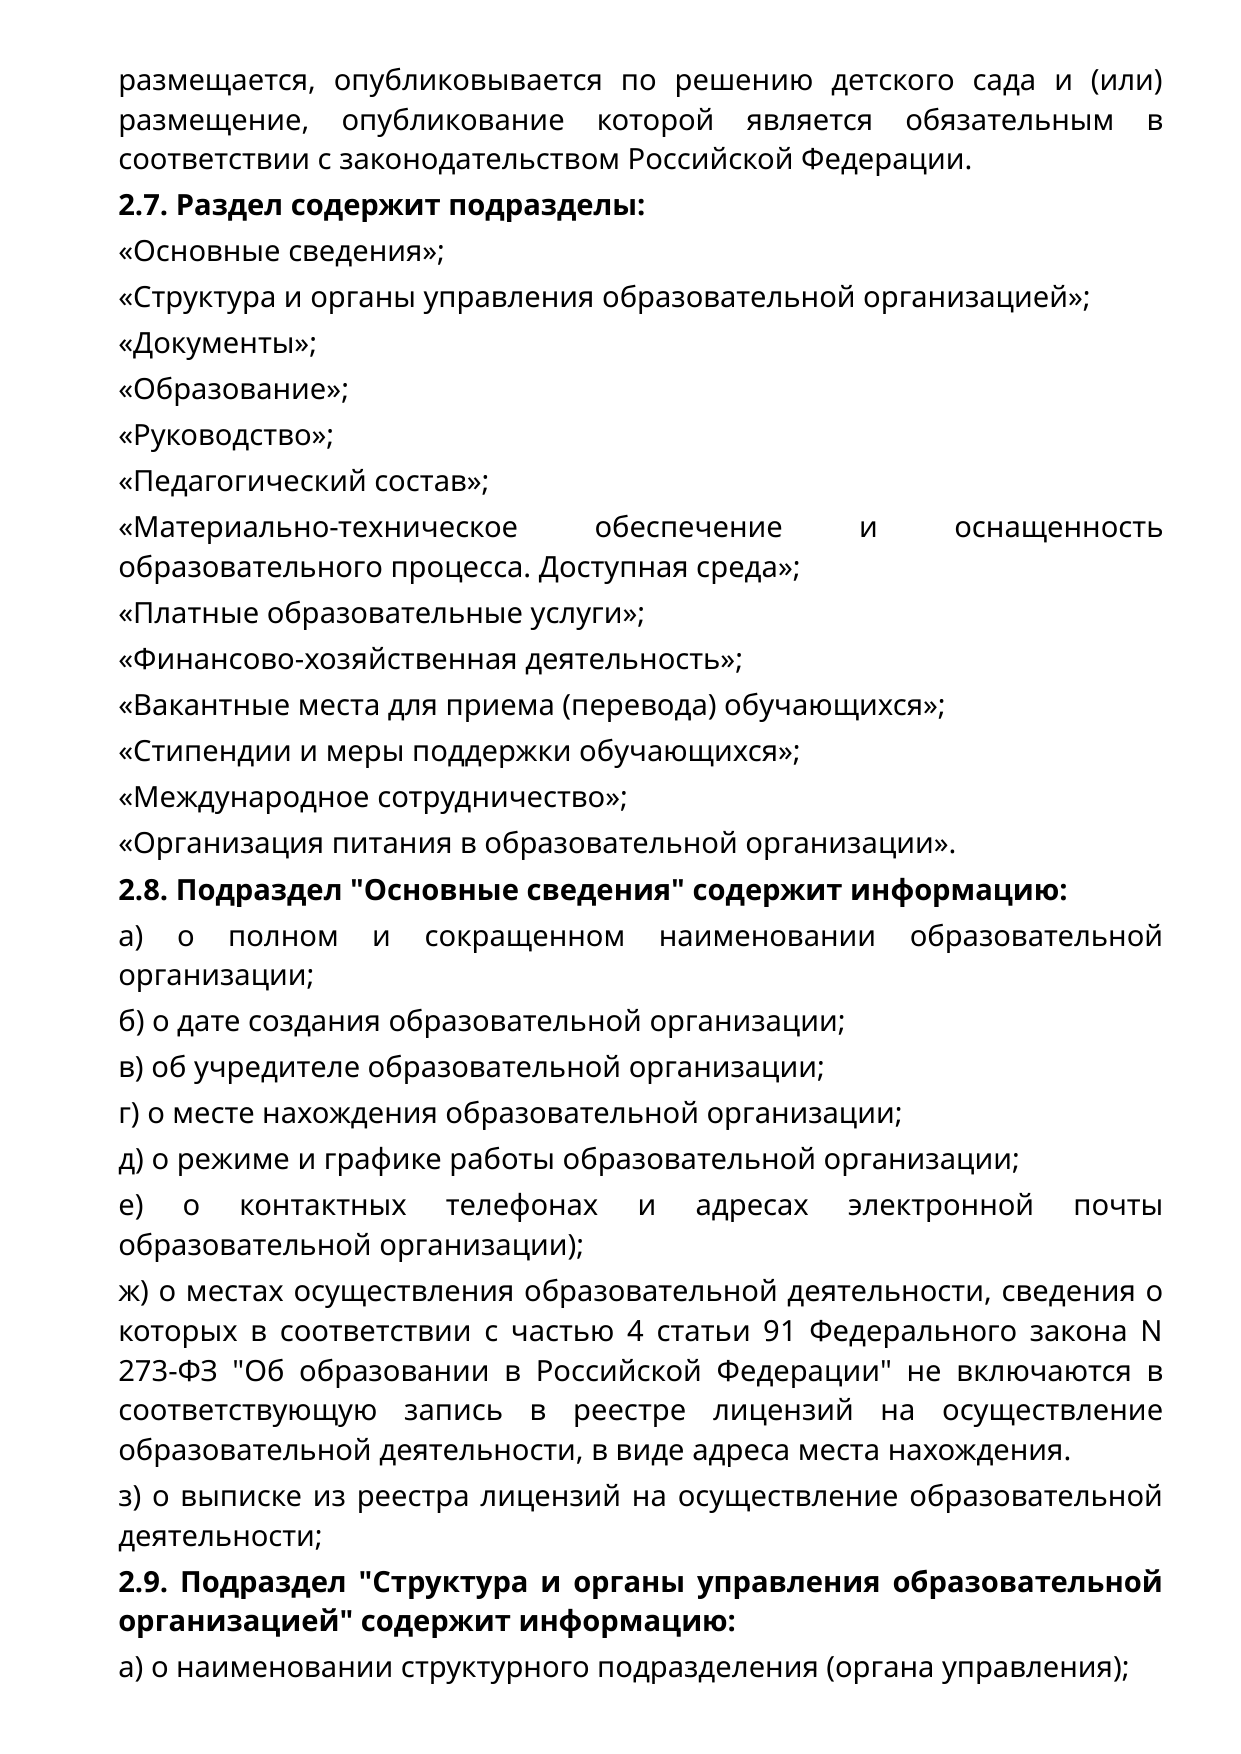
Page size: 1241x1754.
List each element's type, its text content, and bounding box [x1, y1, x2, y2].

text «Организация питания в образовательной организации». [118, 823, 1164, 862]
text «Педагогический состав»; [118, 461, 1164, 500]
text з) о выписке из реестра лицензий на осуществление образовательной деятельности; [118, 1475, 1164, 1554]
text ж) о местах осуществления образовательной деятельности, сведения о которых в соответствии с частью 4 статьи 91 Федерального закона N 273-ФЗ "Об образовании в Российской Федерации" не включаются в соответствующую запись в реестре лицензий на осуществление образовательной деятельности, в виде адреса места нахождения. [118, 1270, 1164, 1469]
text а) о наименовании структурного подразделения (органа управления); [118, 1647, 1164, 1686]
text размещается, опубликовывается по решению детского сада и (или) размещение, опубликование которой является обязательным в соответствии с законодательством Российской Федерации. [118, 59, 1164, 178]
text в) об учредителе образовательной организации; [118, 1047, 1164, 1086]
text е) о контактных телефонах и адресах электронной почты образовательной организации); [118, 1185, 1164, 1264]
text 2.7. Раздел содержит подразделы: [118, 184, 1164, 224]
text «Структура и органы управления образовательной организацией»; [118, 277, 1164, 316]
text «Руководство»; [118, 415, 1164, 454]
text «Стипендии и меры поддержки обучающихся»; [118, 731, 1164, 770]
text д) о режиме и графике работы образовательной организации; [118, 1139, 1164, 1178]
text 2.8. Подраздел "Основные сведения" содержит информацию: [118, 869, 1164, 908]
text «Платные образовательные услуги»; [118, 592, 1164, 632]
text 2.9. Подраздел "Структура и органы управления образовательной организацией" содержит информацию: [118, 1561, 1164, 1640]
text г) о месте нахождения образовательной организации; [118, 1093, 1164, 1132]
text «Международное сотрудничество»; [118, 777, 1164, 816]
text «Вакантные места для приема (перевода) обучающихся»; [118, 684, 1164, 724]
text «Документы»; [118, 323, 1164, 362]
text «Образование»; [118, 369, 1164, 408]
text «Финансово-хозяйственная деятельность»; [118, 638, 1164, 678]
text «Основные сведения»; [118, 231, 1164, 270]
text а) о полном и сокращенном наименовании образовательной организации; [118, 915, 1164, 994]
text «Материально-техническое обеспечение и оснащенность образовательного процесса. Доступная среда»; [118, 507, 1164, 586]
text б) о дате создания образовательной организации; [118, 1001, 1164, 1040]
